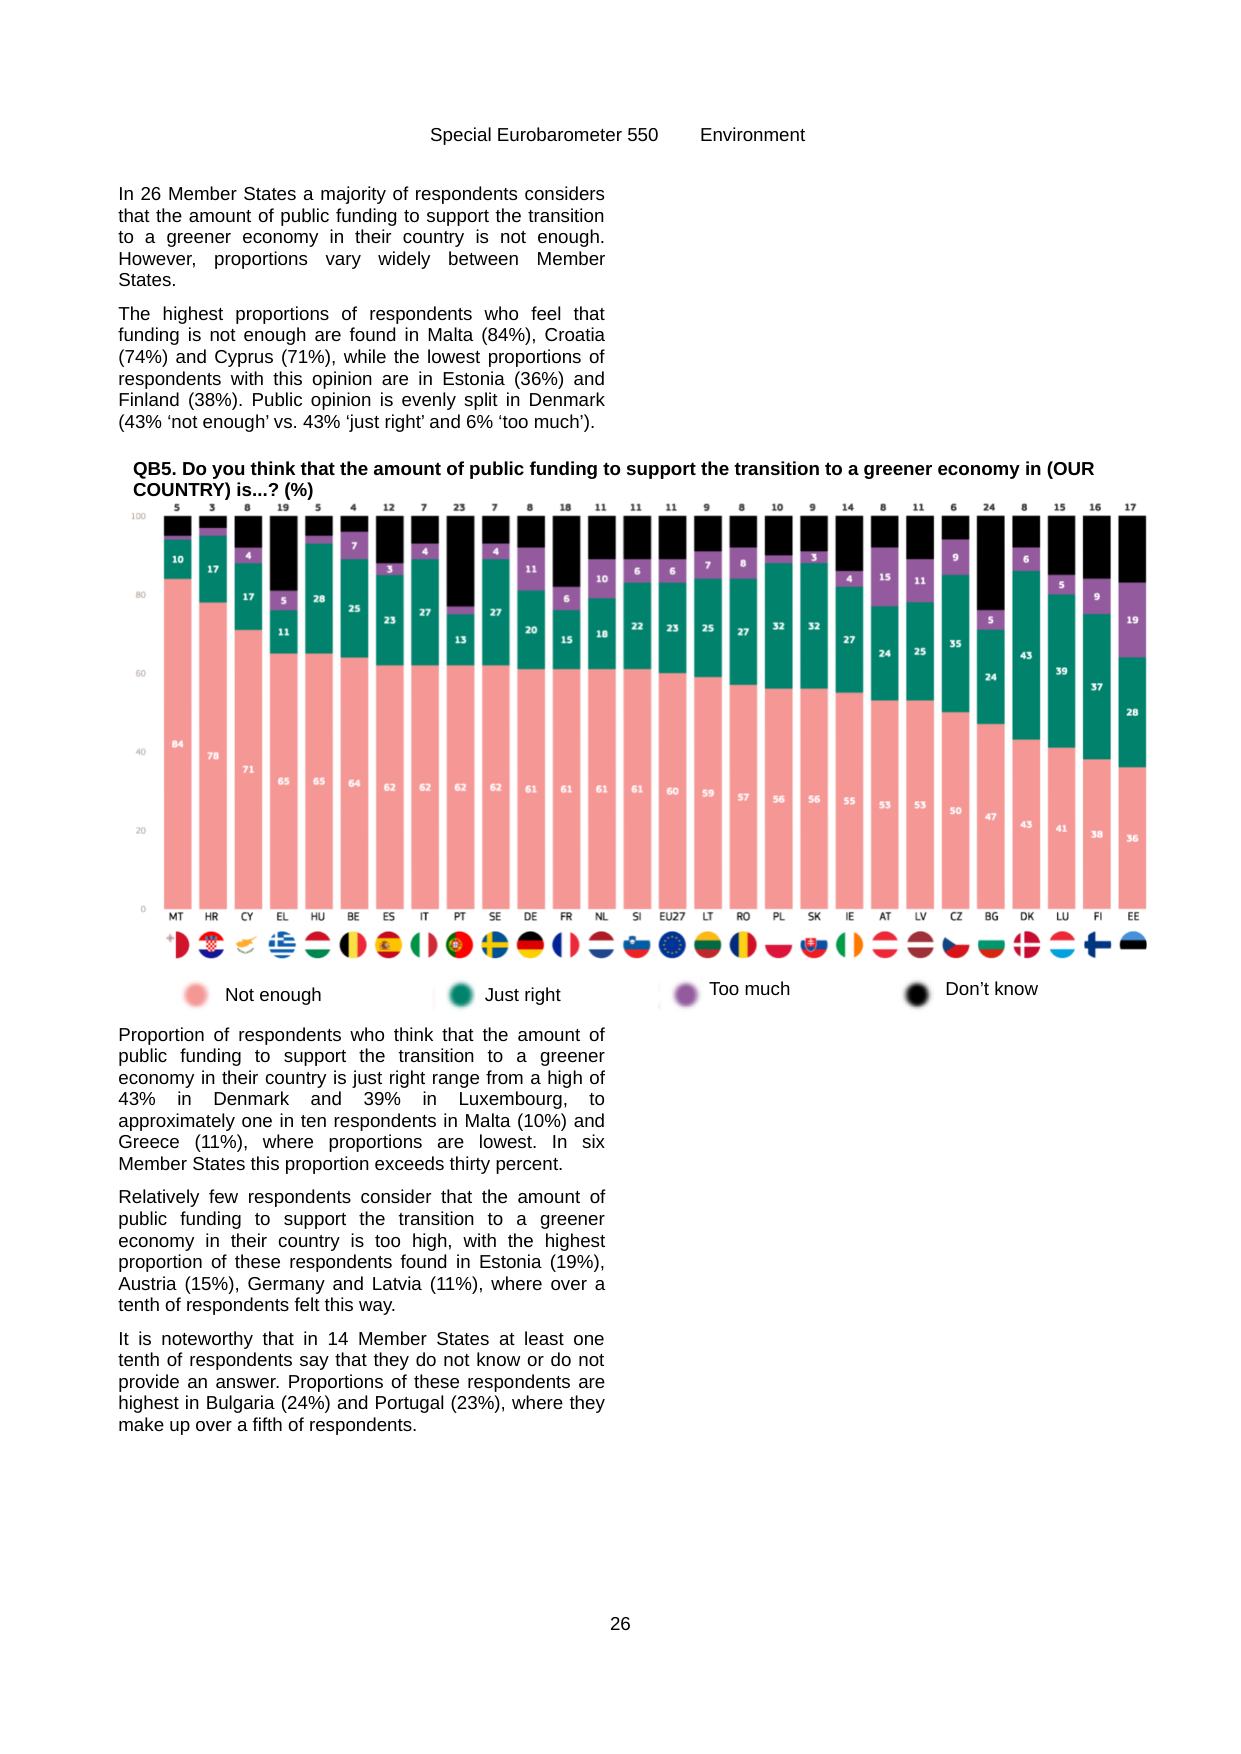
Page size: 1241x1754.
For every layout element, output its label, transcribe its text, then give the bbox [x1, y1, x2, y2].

picture [121, 497, 1161, 968]
text Proportion of respondents who think that the amount of public funding to support the transition to a greener economy in their country is just right range from a high of 43% in Denmark and 39% in Luxembourg, to approximately one in ten respondents in Malta (10%) and Greece (11%), where proportions are lowest. In six Member States this proportion exceeds thirty percent. [118, 444, 605, 1174]
picture [173, 974, 934, 1012]
text It is noteworthy that in 14 Member States at least one tenth of respondents say that they do not know or do not provide an answer. Proportions of these respondents are highest in Bulgaria (24%) and Portugal (23%), where they make up over a fifth of respondents. [118, 1327, 605, 1435]
text In 26 Member States a majority of respondents considers that the amount of public funding to support the transition to a greener economy in their country is not enough. However, proportions vary widely between Member States. [118, 183, 605, 291]
text Relatively few respondents consider that the amount of public funding to support the transition to a greener economy in their country is too high, with the highest proportion of these respondents found in Estonia (19%), Austria (15%), Germany and Latvia (11%), where over a tenth of respondents felt this way. [118, 1186, 605, 1316]
text The highest proportions of respondents who feel that funding is not enough are found in Malta (84%), Croatia (74%) and Cyprus (71%), while the lowest proportions of respondents with this opinion are in Estonia (36%) and Finland (38%). Public opinion is evenly split in Denmark (43% ‘not enough’ vs. 43% ‘just right’ and 6% ‘too much’). [118, 303, 605, 432]
